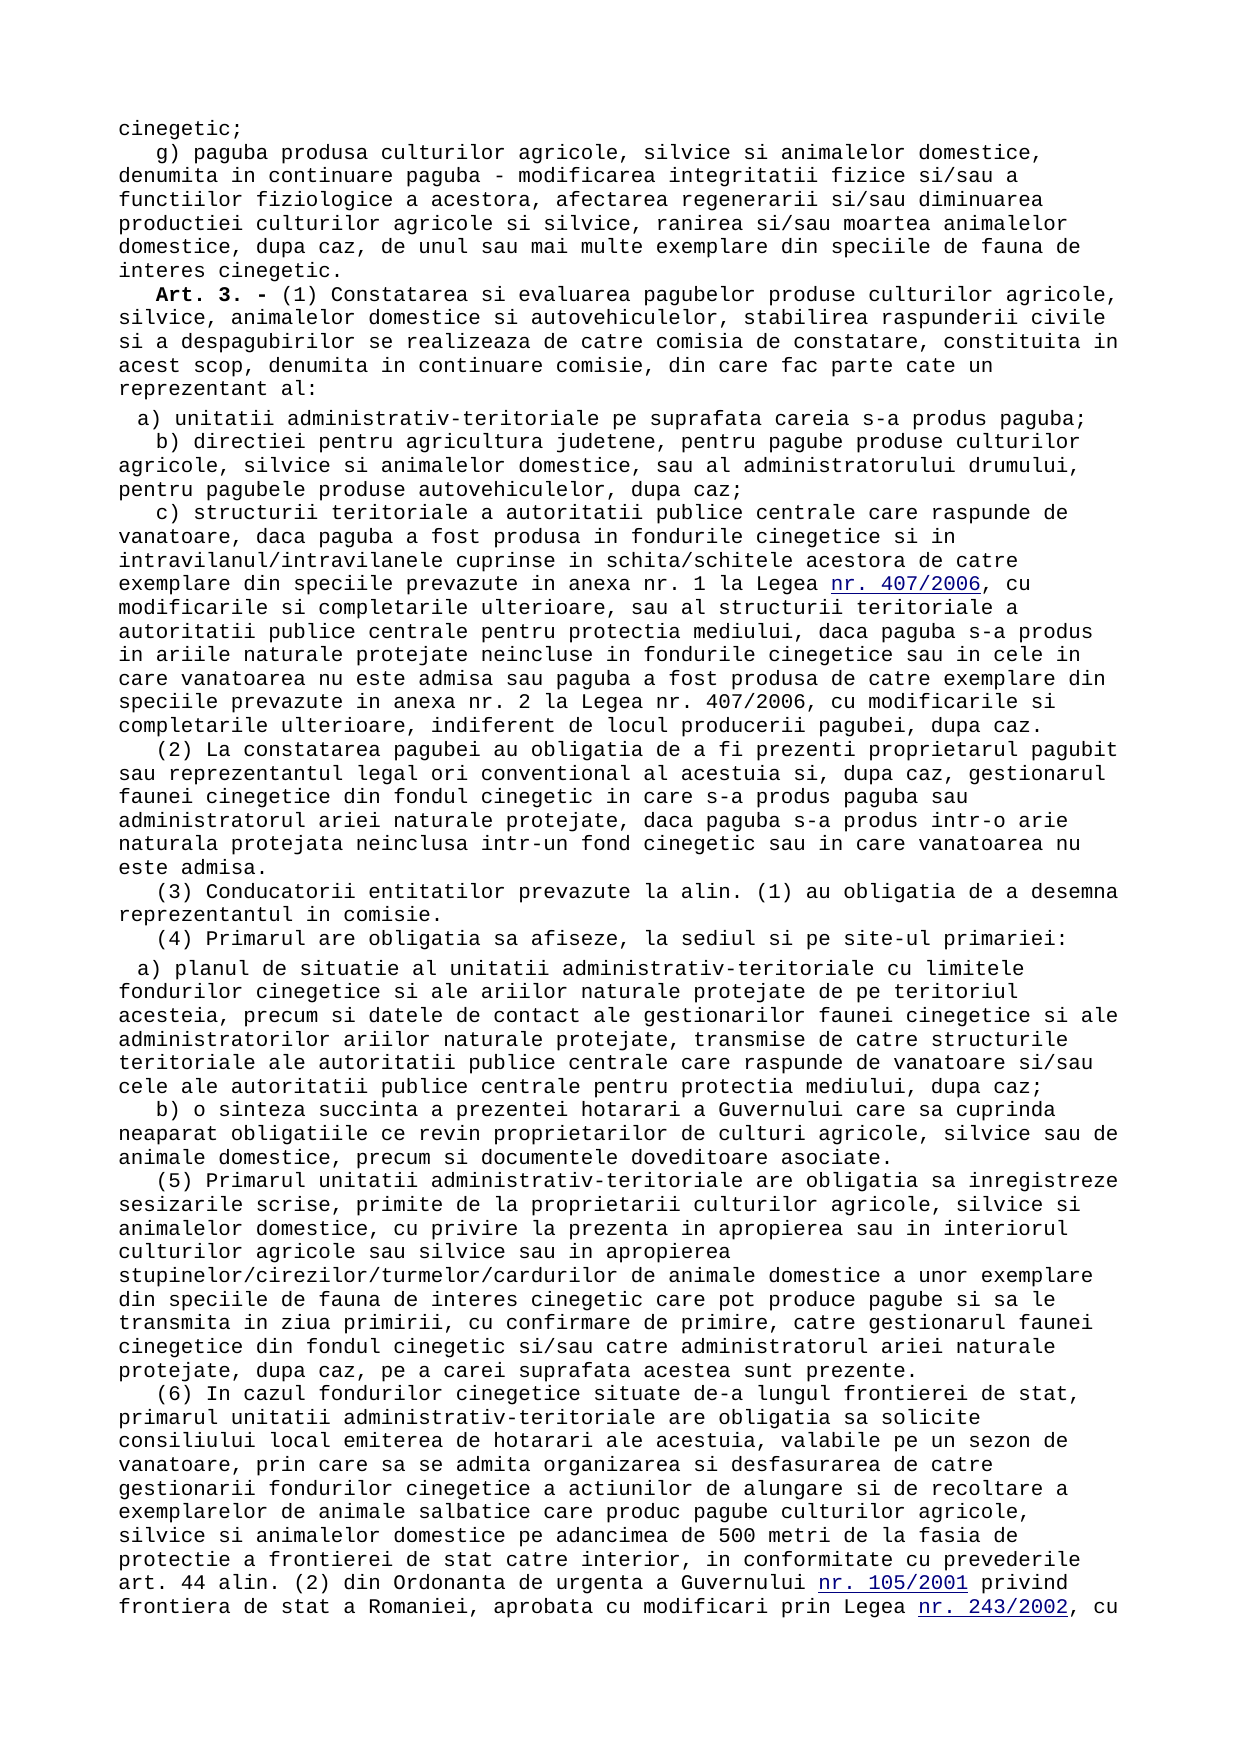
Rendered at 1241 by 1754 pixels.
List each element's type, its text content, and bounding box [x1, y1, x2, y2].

text cinegetic; g) paguba produsa culturilor agricole, silvice si animalelor domestice, denumita in continuare paguba - modificarea integritatii fizice si/sau a functiilor fiziologice a acestora, afectarea regenerarii si/sau diminuarea productiei culturilor agricole si silvice, ranirea si/sau moartea animalelor domestice, dupa caz, de unul sau mai multe exemplare din speciile de fauna de interes cinegetic. Art. 3. - (1) Constatarea si evaluarea pagubelor produse culturilor agricole, silvice, animalelor domestice si autovehiculelor, stabilirea raspunderii civile si a despagubirilor se realizeaza de catre comisia de constatare, constituita in acest scop, denumita in continuare comisie, din care fac parte cate un reprezentant al: [118, 118, 1122, 402]
text a) unitatii administrativ-teritoriale pe suprafata careia s-a produs paguba; b) directiei pentru agricultura judetene, pentru pagube produse culturilor agricole, silvice si animalelor domestice, sau al administratorului drumului, pentru pagubele produse autovehiculelor, dupa caz; c) structurii teritoriale a autoritatii publice centrale care raspunde de vanatoare, daca paguba a fost produsa in fondurile cinegetice si in intravilanul/intravilanele cuprinse in schita/schitele acestora de catre exemplare din speciile prevazute in anexa nr. 1 la Legea nr. 407/2006, cu modificarile si completarile ulterioare, sau al structurii teritoriale a autoritatii publice centrale pentru protectia mediului, daca paguba s-a produs in ariile naturale protejate neincluse in fondurile cinegetice sau in cele in care vanatoarea nu este admisa sau paguba a fost produsa de catre exemplare din speciile prevazute in anexa nr. 2 la Legea nr. 407/2006, cu modificarile si completarile ulterioare, indiferent de locul producerii pagubei, dupa caz. (2) La constatarea pagubei au obligatia de a fi prezenti proprietarul pagubit sau reprezentantul legal ori conventional al acestuia si, dupa caz, gestionarul faunei cinegetice din fondul cinegetic in care s-a produs paguba sau administratorul ariei naturale protejate, daca paguba s-a produs intr-o arie naturala protejata neinclusa intr-un fond cinegetic sau in care vanatoarea nu este admisa. (3) Conducatorii entitatilor prevazute la alin. (1) au obligatia de a desemna reprezentantul in comisie. (4) Primarul are obligatia sa afiseze, la sediul si pe site-ul primariei: [118, 402, 1122, 952]
text a) planul de situatie al unitatii administrativ-teritoriale cu limitele fondurilor cinegetice si ale ariilor naturale protejate de pe teritoriul acesteia, precum si datele de contact ale gestionarilor faunei cinegetice si ale administratorilor ariilor naturale protejate, transmise de catre structurile teritoriale ale autoritatii publice centrale care raspunde de vanatoare si/sau cele ale autoritatii publice centrale pentru protectia mediului, dupa caz; b) o sinteza succinta a prezentei hotarari a Guvernului care sa cuprinda neaparat obligatiile ce revin proprietarilor de culturi agricole, silvice sau de animale domestice, precum si documentele doveditoare asociate. (5) Primarul unitatii administrativ-teritoriale are obligatia sa inregistreze sesizarile scrise, primite de la proprietarii culturilor agricole, silvice si animalelor domestice, cu privire la prezenta in apropierea sau in interiorul culturilor agricole sau silvice sau in apropierea stupinelor/cirezilor/turmelor/cardurilor de animale domestice a unor exemplare din speciile de fauna de interes cinegetic care pot produce pagube si sa le transmita in ziua primirii, cu confirmare de primire, catre gestionarul faunei cinegetice din fondul cinegetic si/sau catre administratorul ariei naturale protejate, dupa caz, pe a carei suprafata acestea sunt prezente. (6) In cazul fondurilor cinegetice situate de-a lungul frontierei de stat, primarul unitatii administrativ-teritoriale are obligatia sa solicite consiliului local emiterea de hotarari ale acestuia, valabile pe un sezon de vanatoare, prin care sa se admita organizarea si desfasurarea de catre gestionarii fondurilor cinegetice a actiunilor de alungare si de recoltare a exemplarelor de animale salbatice care produc pagube culturilor agricole, silvice si animalelor domestice pe adancimea de 500 metri de la fasia de protectie a frontierei de stat catre interior, in conformitate cu prevederile art. 44 alin. (2) din Ordonanta de urgenta a Guvernului nr. 105/2001 privind frontiera de stat a Romaniei, aprobata cu modificari prin Legea nr. 243/2002, cu [118, 952, 1122, 1620]
